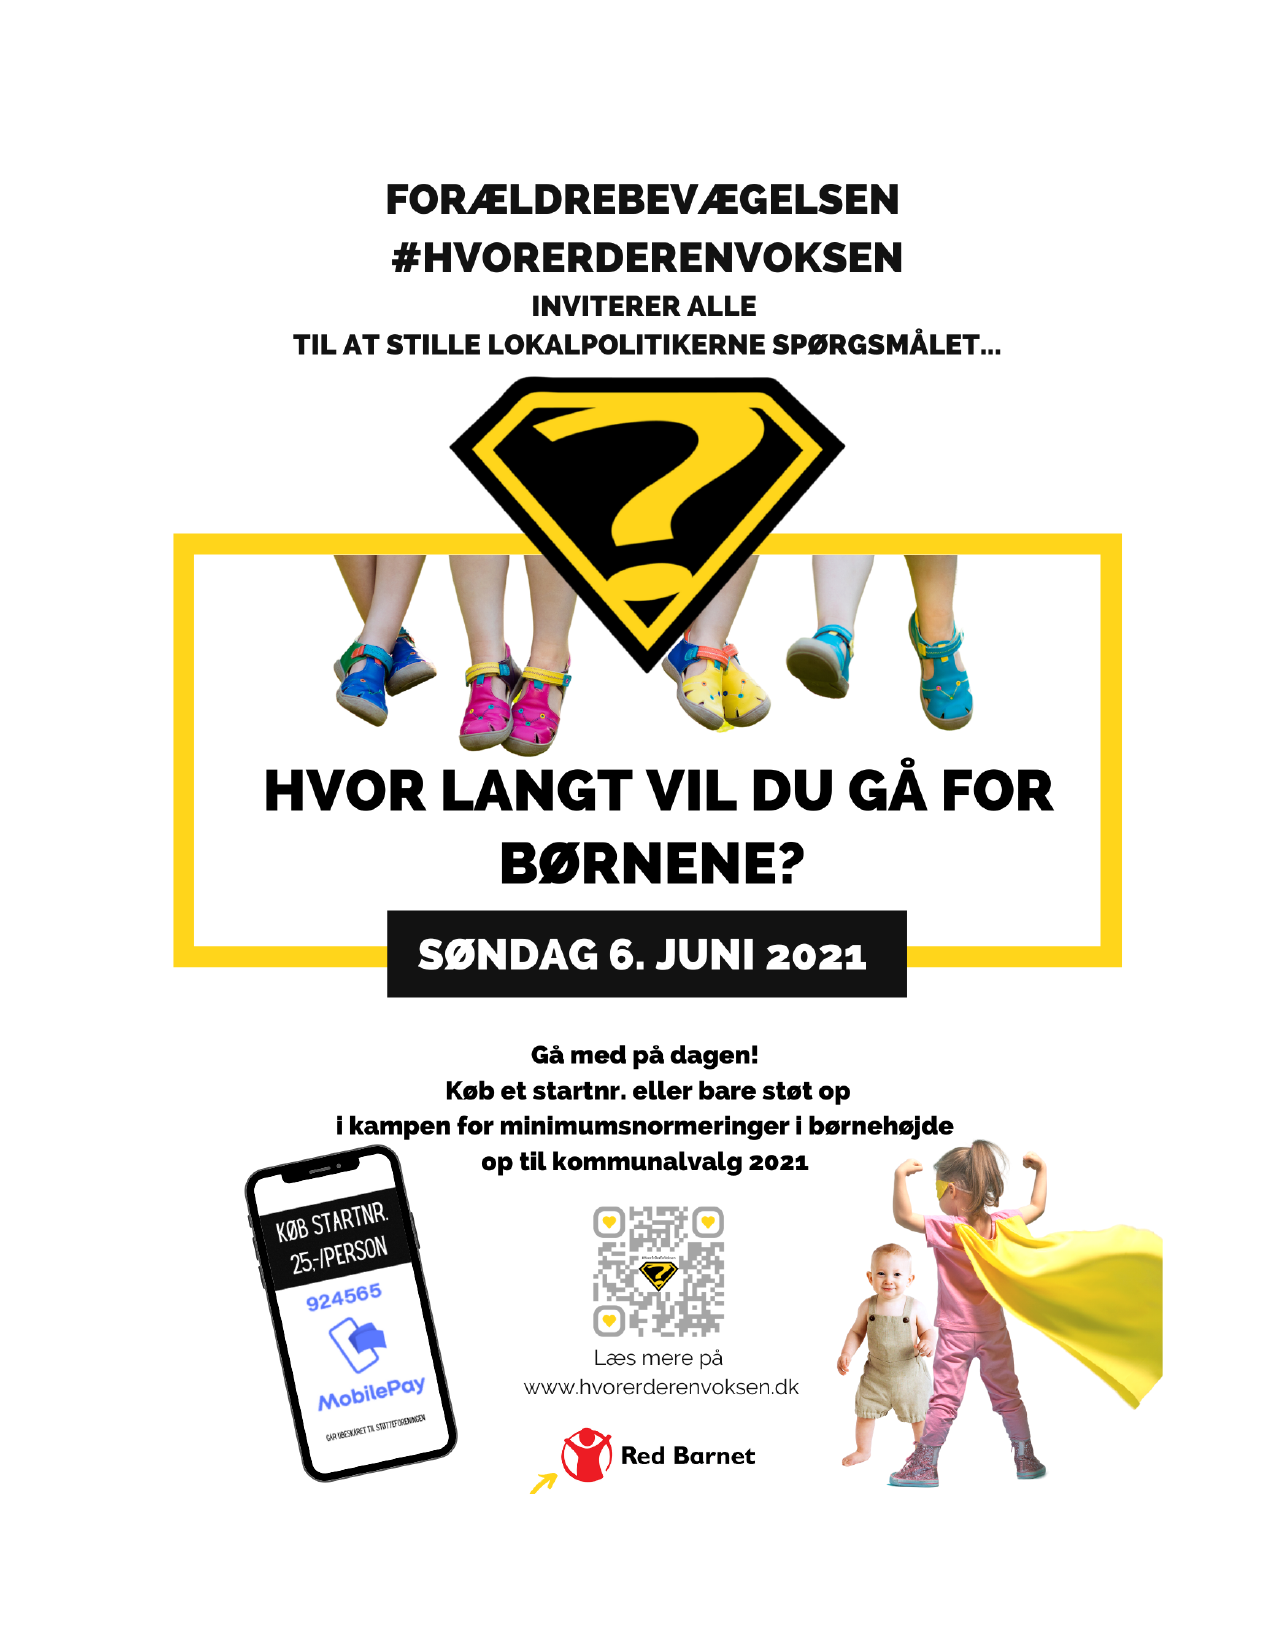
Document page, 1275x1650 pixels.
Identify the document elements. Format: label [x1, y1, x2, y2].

picture [131, 112, 1163, 1494]
